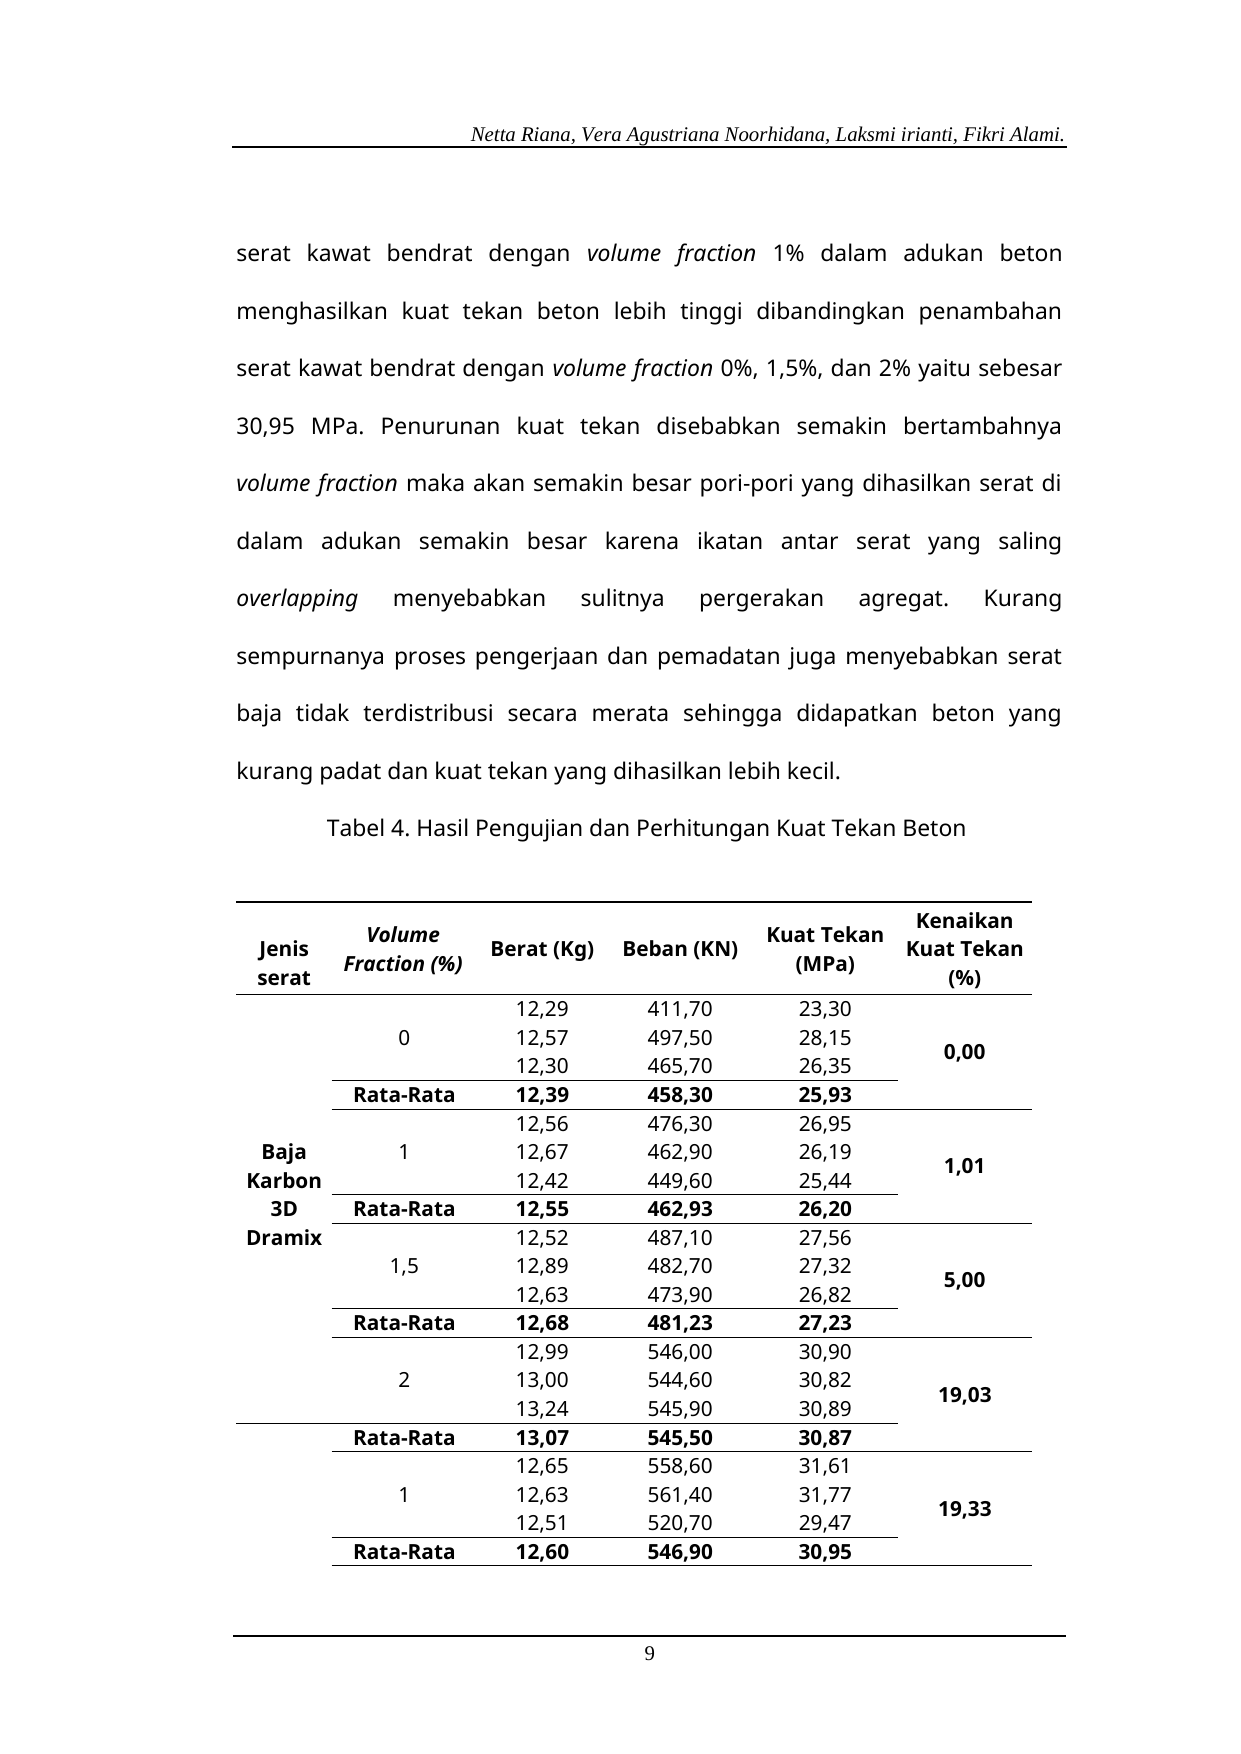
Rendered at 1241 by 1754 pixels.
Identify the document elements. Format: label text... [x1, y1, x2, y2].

table_cell 546,00 [608, 1338, 752, 1365]
table_cell 12,65 [477, 1452, 607, 1479]
table_cell [236, 1251, 332, 1280]
table_cell 29,47 [753, 1508, 897, 1537]
table_cell [236, 1308, 332, 1337]
table_header Kuat Tekan (MPa) [753, 903, 897, 994]
table_cell 0,00 [898, 995, 1032, 1108]
table_cell 449,60 [608, 1166, 752, 1194]
table_header Volume Fraction (%) [332, 903, 477, 994]
table_cell 26,35 [753, 1051, 897, 1080]
table_cell 558,60 [608, 1452, 752, 1479]
table_cell 0 [332, 995, 477, 1080]
table_cell 465,70 [608, 1051, 752, 1080]
table_cell 27,32 [753, 1251, 897, 1280]
table_cell [236, 1023, 332, 1051]
table_cell [236, 1280, 332, 1308]
table_cell 25,44 [753, 1166, 897, 1194]
table_cell 12,55 [477, 1195, 607, 1223]
table_cell [236, 1537, 332, 1565]
table_cell 12,30 [477, 1051, 607, 1080]
table_cell 30,82 [753, 1365, 897, 1394]
table_cell 13,07 [477, 1424, 607, 1451]
table_cell 27,23 [753, 1309, 897, 1337]
table_cell 23,30 [753, 995, 897, 1023]
table_cell 31,77 [753, 1480, 897, 1508]
table_cell 482,70 [608, 1251, 752, 1280]
table_cell 5,00 [898, 1224, 1032, 1337]
table_cell 12,89 [477, 1251, 607, 1280]
table_cell 544,60 [608, 1365, 752, 1394]
table_cell [236, 1424, 332, 1451]
table_cell 12,52 [477, 1224, 607, 1251]
table_cell 561,40 [608, 1480, 752, 1508]
table_cell 26,95 [753, 1110, 897, 1137]
table_cell Karbon [236, 1166, 332, 1194]
table_cell 545,90 [608, 1394, 752, 1422]
table_cell 1 [332, 1452, 477, 1537]
table_cell [236, 1109, 332, 1137]
table_header Kenaikan Kuat Tekan (%) [898, 903, 1032, 994]
table_cell 26,20 [753, 1195, 897, 1223]
table_cell Baja [236, 1137, 332, 1166]
table_cell [236, 995, 332, 1023]
table_cell 2 [332, 1338, 477, 1422]
table_cell 30,87 [753, 1424, 897, 1451]
table_cell 30,89 [753, 1394, 897, 1422]
table_cell 13,24 [477, 1394, 607, 1422]
table_cell 1 [332, 1110, 477, 1194]
table_cell [236, 1337, 332, 1365]
table_cell Rata-Rata [332, 1424, 477, 1451]
table_cell [236, 1080, 332, 1108]
table_cell 26,19 [753, 1137, 897, 1166]
table_cell 12,42 [477, 1166, 607, 1194]
table_cell 411,70 [608, 995, 752, 1023]
table_cell [236, 1051, 332, 1080]
table_cell [236, 1394, 332, 1422]
table_cell Rata-Rata [332, 1309, 477, 1337]
table_cell 462,90 [608, 1137, 752, 1166]
table_cell 458,30 [608, 1081, 752, 1108]
table_cell 476,30 [608, 1110, 752, 1137]
table_cell Rata-Rata [332, 1538, 477, 1565]
table_cell 546,90 [608, 1538, 752, 1565]
table_cell 12,67 [477, 1137, 607, 1166]
table_cell Rata-Rata [332, 1081, 477, 1108]
table_header Jenis serat [236, 903, 332, 994]
table_cell Dramix [236, 1223, 332, 1251]
text Tabel 4. Hasil Pengujian dan Perhitungan Kuat Tekan Beton [236, 812, 1063, 843]
table_cell 12,51 [477, 1508, 607, 1537]
table_cell 12,68 [477, 1309, 607, 1337]
table_cell 19,03 [898, 1338, 1032, 1451]
table_cell 12,60 [477, 1538, 607, 1565]
table_cell 481,23 [608, 1309, 752, 1337]
table_cell 19,33 [898, 1452, 1032, 1565]
table_cell 27,56 [753, 1224, 897, 1251]
table_header Berat (Kg) [477, 903, 607, 994]
table_cell [236, 1480, 332, 1508]
table_cell 13,00 [477, 1365, 607, 1394]
table_cell 487,10 [608, 1224, 752, 1251]
table_cell [236, 1365, 332, 1394]
text serat kawat bendrat dengan volume fraction 1% dalam adukan beton menghasilkan kuat tekan beton lebih tinggi dibandingkan penambahan serat kawat bendrat dengan volume fraction 0%, 1,5%, dan 2% yaitu sebesar 30,95 MPa. Penurunan kuat tekan disebabkan semakin bertambahnya volume fraction maka akan semakin besar pori-pori yang dihasilkan serat di dalam adukan semakin besar karena ikatan antar serat yang saling overlapping menyebabkan sulitnya pergerakan agregat. Kurang sempurnanya proses pengerjaan dan pemadatan juga menyebabkan serat baja tidak terdistribusi secara merata sehingga didapatkan beton yang kurang padat dan kuat tekan yang dihasilkan lebih kecil. [236, 209, 1063, 786]
table_cell 12,39 [477, 1081, 607, 1108]
table_cell 473,90 [608, 1280, 752, 1308]
table_cell [236, 1508, 332, 1537]
table_cell 3D [236, 1194, 332, 1223]
table_cell 462,93 [608, 1195, 752, 1223]
table_cell 28,15 [753, 1023, 897, 1051]
table_cell 12,99 [477, 1338, 607, 1365]
table_cell 1,01 [898, 1110, 1032, 1223]
table_cell [236, 1451, 332, 1479]
table_cell 25,93 [753, 1081, 897, 1108]
table_cell 1,5 [332, 1224, 477, 1308]
table_cell 26,82 [753, 1280, 897, 1308]
table_cell 12,63 [477, 1280, 607, 1308]
table_cell 12,63 [477, 1480, 607, 1508]
table_header Beban (KN) [608, 903, 752, 994]
table_cell Rata-Rata [332, 1195, 477, 1223]
table_cell 12,57 [477, 1023, 607, 1051]
table_cell 30,95 [753, 1538, 897, 1565]
table_cell 497,50 [608, 1023, 752, 1051]
table_cell 12,56 [477, 1110, 607, 1137]
table_cell 12,29 [477, 995, 607, 1023]
table_cell 31,61 [753, 1452, 897, 1479]
table_cell 520,70 [608, 1508, 752, 1537]
table_cell 545,50 [608, 1424, 752, 1451]
table_cell 30,90 [753, 1338, 897, 1365]
